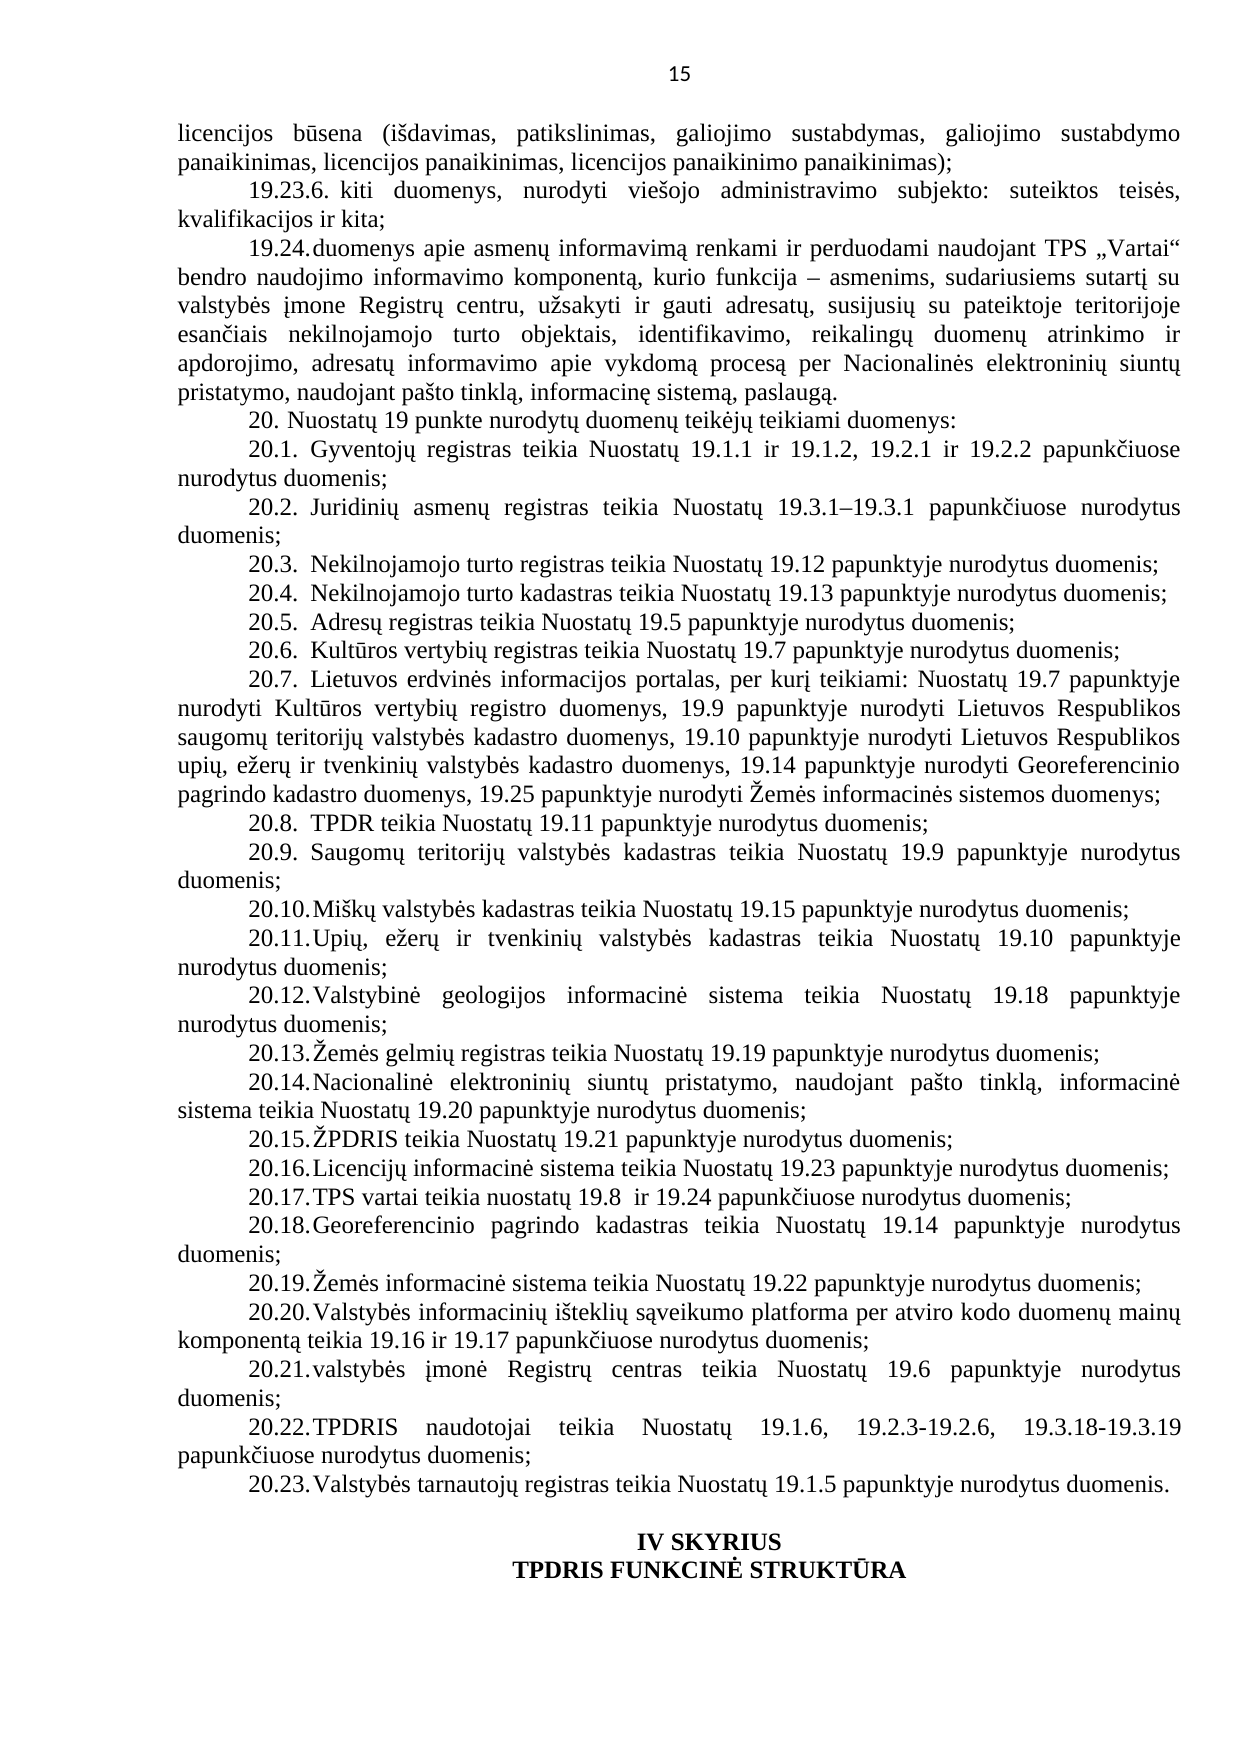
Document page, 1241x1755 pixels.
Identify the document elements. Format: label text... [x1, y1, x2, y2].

text 20.2. Juridinių asmenų registras teikia Nuostatų 19.3.1–19.3.1 papunkčiuose nurodytus duomenis; [177, 492, 1181, 549]
text 20.23. Valstybės tarnautojų registras teikia Nuostatų 19.1.5 papunktyje nurodytus duomenis. [177, 1469, 1181, 1498]
text 20.1. Gyventojų registras teikia Nuostatų 19.1.1 ir 19.1.2, 19.2.1 ir 19.2.2 papunkčiuose nurodytus duomenis; [177, 434, 1181, 492]
text TPDRIS FUNKCINĖ STRUKTŪRA [177, 1556, 1181, 1584]
text 20.15. ŽPDRIS teikia Nuostatų 19.21 papunktyje nurodytus duomenis; [177, 1124, 1181, 1153]
text licencijos būsena (išdavimas, patikslinimas, galiojimo sustabdymas, galiojimo sustabdymo panaikinimas, licencijos panaikinimas, licencijos panaikinimo panaikinimas); [177, 118, 1181, 176]
text IV SKYRIUS [177, 1527, 1181, 1556]
text 20. Nuostatų 19 punkte nurodytų duomenų teikėjų teikiami duomenys: [177, 406, 1181, 434]
text 20.4. Nekilnojamojo turto kadastras teikia Nuostatų 19.13 papunktyje nurodytus duomenis; [177, 578, 1181, 607]
text 20.17. TPS vartai teikia nuostatų 19.8 ir 19.24 papunkčiuose nurodytus duomenis; [177, 1182, 1181, 1211]
text 20.9. Saugomų teritorijų valstybės kadastras teikia Nuostatų 19.9 papunktyje nurodytus duomenis; [177, 837, 1181, 894]
text 20.6. Kultūros vertybių registras teikia Nuostatų 19.7 papunktyje nurodytus duomenis; [177, 636, 1181, 664]
text 20.8. TPDR teikia Nuostatų 19.11 papunktyje nurodytus duomenis; [177, 808, 1181, 837]
text 20.19. Žemės informacinė sistema teikia Nuostatų 19.22 papunktyje nurodytus duomenis; [177, 1268, 1181, 1297]
text 20.10. Miškų valstybės kadastras teikia Nuostatų 19.15 papunktyje nurodytus duomenis; [177, 894, 1181, 923]
text 20.3. Nekilnojamojo turto registras teikia Nuostatų 19.12 papunktyje nurodytus duomenis; [177, 549, 1181, 578]
text 20.13. Žemės gelmių registras teikia Nuostatų 19.19 papunktyje nurodytus duomenis; [177, 1038, 1181, 1067]
text 20.18. Georeferencinio pagrindo kadastras teikia Nuostatų 19.14 papunktyje nurodytus duomenis; [177, 1211, 1181, 1268]
text 20.21. valstybės įmonė Registrų centras teikia Nuostatų 19.6 papunktyje nurodytus duomenis; [177, 1354, 1181, 1412]
text 20.22. TPDRIS naudotojai teikia Nuostatų 19.1.6, 19.2.3-19.2.6, 19.3.18-19.3.19 papunkčiuose nurodytus duomenis; [177, 1412, 1181, 1469]
text 20.16. Licencijų informacinė sistema teikia Nuostatų 19.23 papunktyje nurodytus duomenis; [177, 1153, 1181, 1182]
text 20.11. Upių, ežerų ir tvenkinių valstybės kadastras teikia Nuostatų 19.10 papunktyje nurodytus duomenis; [177, 923, 1181, 981]
text 19.24. duomenys apie asmenų informavimą renkami ir perduodami naudojant TPS „Vartai“ bendro naudojimo informavimo komponentą, kurio funkcija – asmenims, sudariusiems sutartį su valstybės įmone Registrų centru, užsakyti ir gauti adresatų, susijusių su pateiktoje teritorijoje esančiais nekilnojamojo turto objektais, identifikavimo, reikalingų duomenų atrinkimo ir apdorojimo, adresatų informavimo apie vykdomą procesą per Nacionalinės elektroninių siuntų pristatymo, naudojant pašto tinklą, informacinę sistemą, paslaugą. [177, 233, 1181, 406]
text 20.12. Valstybinė geologijos informacinė sistema teikia Nuostatų 19.18 papunktyje nurodytus duomenis; [177, 981, 1181, 1038]
text 20.20. Valstybės informacinių išteklių sąveikumo platforma per atviro kodo duomenų mainų komponentą teikia 19.16 ir 19.17 papunkčiuose nurodytus duomenis; [177, 1297, 1181, 1354]
text 20.5. Adresų registras teikia Nuostatų 19.5 papunktyje nurodytus duomenis; [177, 607, 1181, 636]
text 20.7. Lietuvos erdvinės informacijos portalas, per kurį teikiami: Nuostatų 19.7 papunktyje nurodyti Kultūros vertybių registro duomenys, 19.9 papunktyje nurodyti Lietuvos Respublikos saugomų teritorijų valstybės kadastro duomenys, 19.10 papunktyje nurodyti Lietuvos Respublikos upių, ežerų ir tvenkinių valstybės kadastro duomenys, 19.14 papunktyje nurodyti Georeferencinio pagrindo kadastro duomenys, 19.25 papunktyje nurodyti Žemės informacinės sistemos duomenys; [177, 664, 1181, 808]
text 20.14. Nacionalinė elektroninių siuntų pristatymo, naudojant pašto tinklą, informacinė sistema teikia Nuostatų 19.20 papunktyje nurodytus duomenis; [177, 1067, 1181, 1124]
text 19.23.6. kiti duomenys, nurodyti viešojo administravimo subjekto: suteiktos teisės, kvalifikacijos ir kita; [177, 176, 1181, 233]
